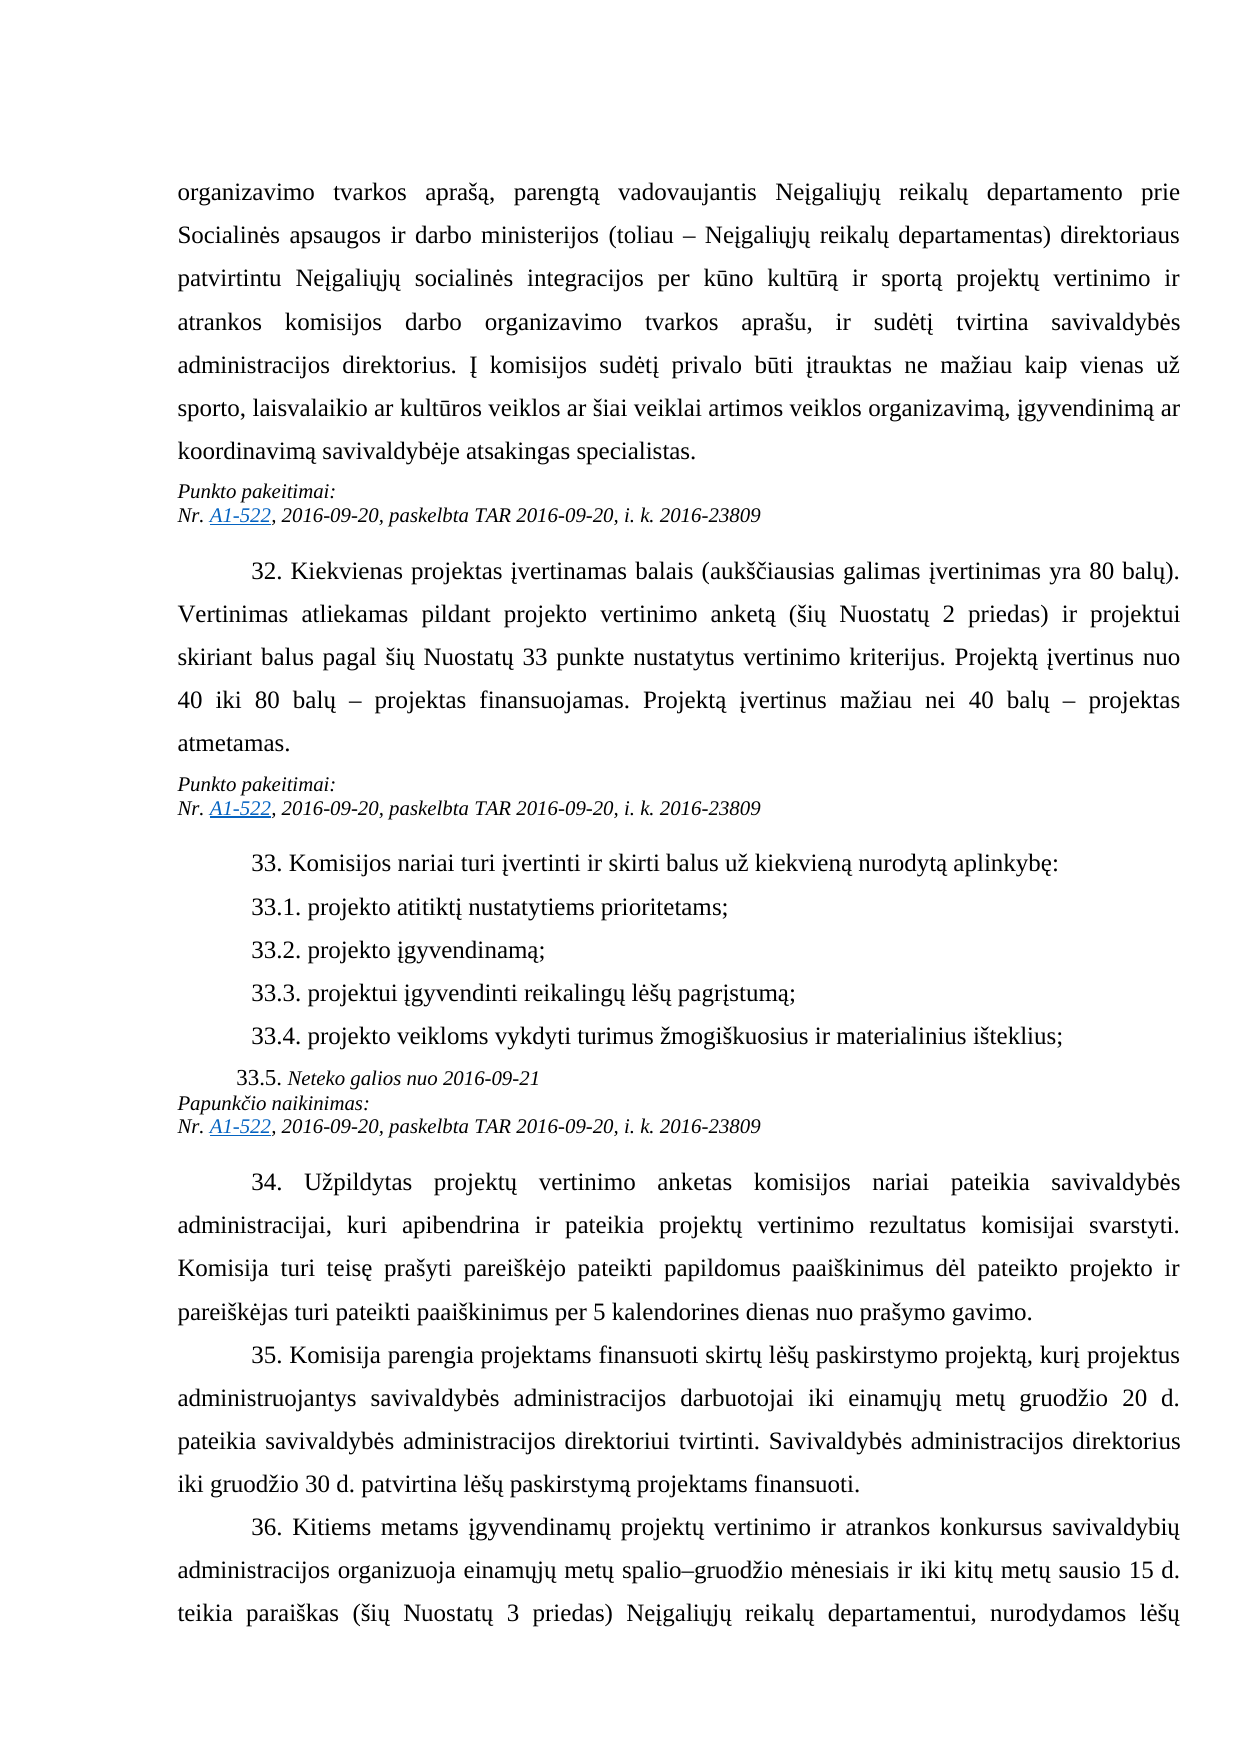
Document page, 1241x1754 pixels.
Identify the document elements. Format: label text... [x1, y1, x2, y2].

text 33.2. projekto įgyvendinamą; [177, 935, 1181, 963]
text 33. Komisijos nariai turi įvertinti ir skirti balus už kiekvieną nurodytą aplinkybę: [177, 848, 1181, 877]
text 34. Užpildytas projektų vertinimo anketas komisijos nariai pateikia savivaldybės administracijai, kuri apibendrina ir pateikia projektų vertinimo rezultatus komisijai svarstyti. Komisija turi teisę prašyti pareiškėjo pateikti papildomus paaiškinimus dėl pateikto projekto ir pareiškėjas turi pateikti paaiškinimus per 5 kalendorines dienas nuo prašymo gavimo. [177, 1167, 1181, 1325]
text 32. Kiekvienas projektas įvertinamas balais (aukščiausias galimas įvertinimas yra 80 balų). Vertinimas atliekamas pildant projekto vertinimo anketą (šių Nuostatų 2 priedas) ir projektui skiriant balus pagal šių Nuostatų 33 punkte nustatytus vertinimo kriterijus. Projektą įvertinus nuo 40 iki 80 balų – projektas finansuojamas. Projektą įvertinus mažiau nei 40 balų – projektas atmetamas. [177, 556, 1181, 757]
text 33.5. Neteko galios nuo 2016-09-21 [177, 1064, 1181, 1090]
text Papunkčio naikinimas: [177, 1090, 1181, 1114]
text 33.1. projekto atitiktį nustatytiems prioritetams; [177, 892, 1181, 920]
text 35. Komisija parengia projektams finansuoti skirtų lėšų paskirstymo projektą, kurį projektus administruojantys savivaldybės administracijos darbuotojai iki einamųjų metų gruodžio 20 d. pateikia savivaldybės administracijos direktoriui tvirtinti. Savivaldybės administracijos direktorius iki gruodžio 30 d. patvirtina lėšų paskirstymą projektams finansuoti. [177, 1340, 1181, 1498]
text 36. Kitiems metams įgyvendinamų projektų vertinimo ir atrankos konkursus savivaldybių administracijos organizuoja einamųjų metų spalio–gruodžio mėnesiais ir iki kitų metų sausio 15 d. teikia paraiškas (šių Nuostatų 3 priedas) Neįgaliųjų reikalų departamentui, nurodydamos lėšų [177, 1512, 1181, 1627]
text Punkto pakeitimai: [177, 772, 1181, 796]
text Punkto pakeitimai: [177, 479, 1181, 503]
text Nr. A1-522, 2016-09-20, paskelbta TAR 2016-09-20, i. k. 2016-23809 [177, 1114, 1181, 1138]
text 33.4. projekto veikloms vykdyti turimus žmogiškuosius ir materialinius išteklius; [177, 1021, 1181, 1050]
text Nr. A1-522, 2016-09-20, paskelbta TAR 2016-09-20, i. k. 2016-23809 [177, 796, 1181, 820]
text 33.3. projektui įgyvendinti reikalingų lėšų pagrįstumą; [177, 978, 1181, 1007]
text organizavimo tvarkos aprašą, parengtą vadovaujantis Neįgaliųjų reikalų departamento prie Socialinės apsaugos ir darbo ministerijos (toliau – Neįgaliųjų reikalų departamentas) direktoriaus patvirtintu Neįgaliųjų socialinės integracijos per kūno kultūrą ir sportą projektų vertinimo ir atrankos komisijos darbo organizavimo tvarkos aprašu, ir sudėtį tvirtina savivaldybės administracijos direktorius. Į komisijos sudėtį privalo būti įtrauktas ne mažiau kaip vienas už sporto, laisvalaikio ar kultūros veiklos ar šiai veiklai artimos veiklos organizavimą, įgyvendinimą ar koordinavimą savivaldybėje atsakingas specialistas. [177, 177, 1181, 465]
text Nr. A1-522, 2016-09-20, paskelbta TAR 2016-09-20, i. k. 2016-23809 [177, 503, 1181, 527]
